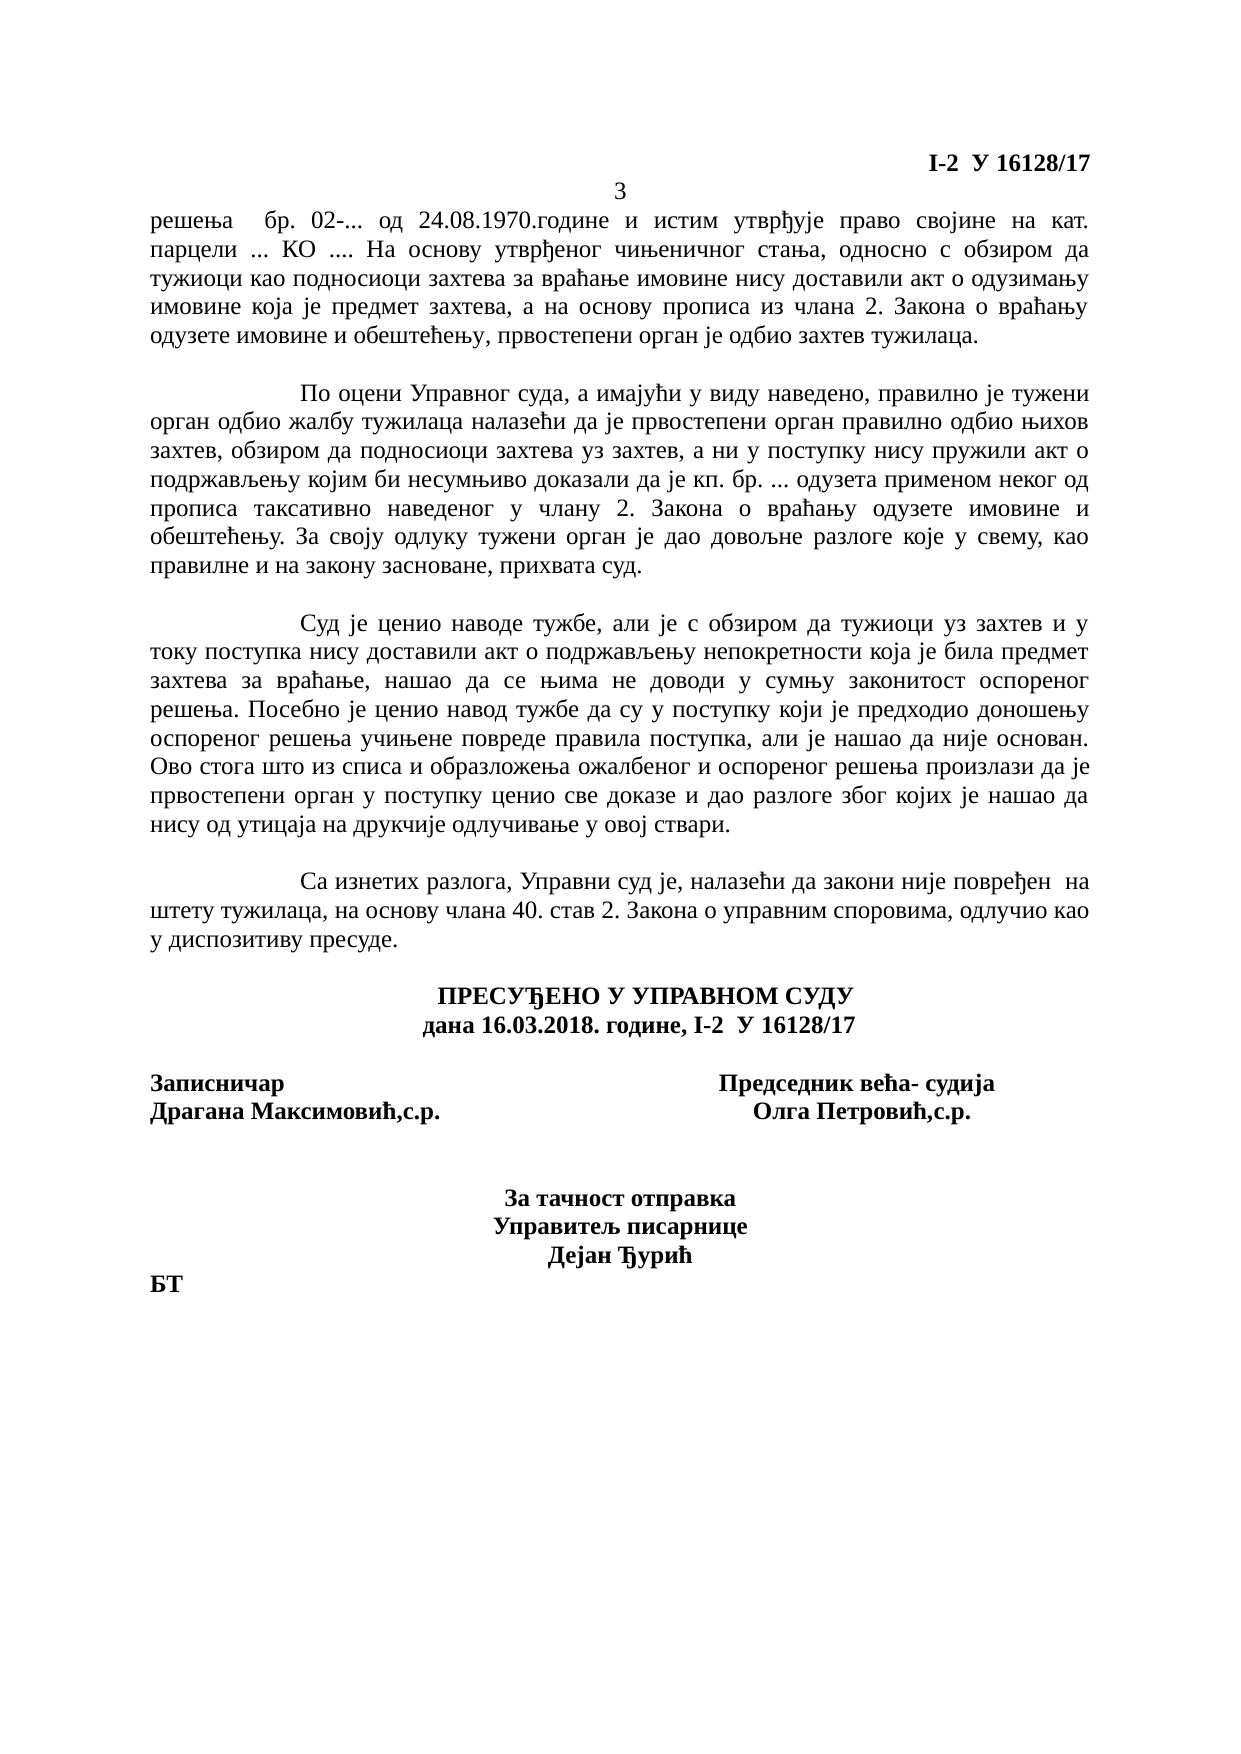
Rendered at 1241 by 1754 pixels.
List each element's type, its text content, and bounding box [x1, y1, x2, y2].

text дана 16.03.2018. године, I-2 У 16128/17 [150, 1010, 1090, 1039]
text решења бр. 02-... од 24.08.1970.године и истим утврђује право својине на кат. парцели ... КО .... На основу утврђеног чињеничног стања, односно с обзиром да тужиоци као подносиоци захтева за враћање имовине нису доставили акт о одузимању имовине која је предмет захтева, а на основу прописа из члана 2. Закона о враћању одузете имовине и обештећењу, првостeпени орган је одбио захтев тужилаца. [150, 205, 1090, 349]
text Дејан Ђурић [150, 1240, 1090, 1269]
text Са изнетих разлога, Управни суд је, налазећи да закони није повређен на штету тужилаца, на основу члана 40. став 2. Закона о управним споровима, одлучио као у диспозитиву пресуде. [150, 866, 1090, 953]
text Суд је ценио наводе тужбе, али је с обзиром да тужиоци уз захтев и у току поступка нису доставили акт о подржављењу непокретности која је била предмет захтева за враћање, нашао да се њима не доводи у сумњу законитост оспореног решења. Посебно је ценио навод тужбе да су у поступку који је предходио доношењу оспореног решења учињене повреде правила поступка, али је нашао да није основан. Ово стога што из списа и образложења ожалбеног и оспореног решења произлази да је првостeпени орган у поступку ценио све доказе и дао разлоге због којих је нашао да нису од утицаја на друкчије одлучивање у овој ствари. [150, 608, 1090, 838]
text Драгана Максимовић,с.р. Олга Петровић,с.р. [150, 1096, 1090, 1125]
text БТ [150, 1269, 1089, 1298]
text По оцени Управног суда, а имајући у виду наведено, правилно је тужени орган одбио жалбу тужилаца налазећи да је првостeпени орган правилно одбио њихов захтев, обзиром да подносиоци захтева уз захтев, а ни у поступку нису пружили акт о подржављењу којим би несумњиво доказали да је кп. бр. ... одузета применом неког од прописа таксативно наведеног у члану 2. Закона о враћању одузете имовине и обештећењу. За своју одлуку тужени орган је дао довољне разлоге које у свему, као правилне и на закону засноване, прихвата суд. [150, 378, 1090, 579]
text Управитељ писарнице [150, 1211, 1090, 1240]
text ПРЕСУЂЕНО У УПРАВНОМ СУДУ [150, 981, 1090, 1010]
text За тачност отправка [150, 1183, 1090, 1211]
text Записничар Председник већа- судија [150, 1068, 1090, 1096]
